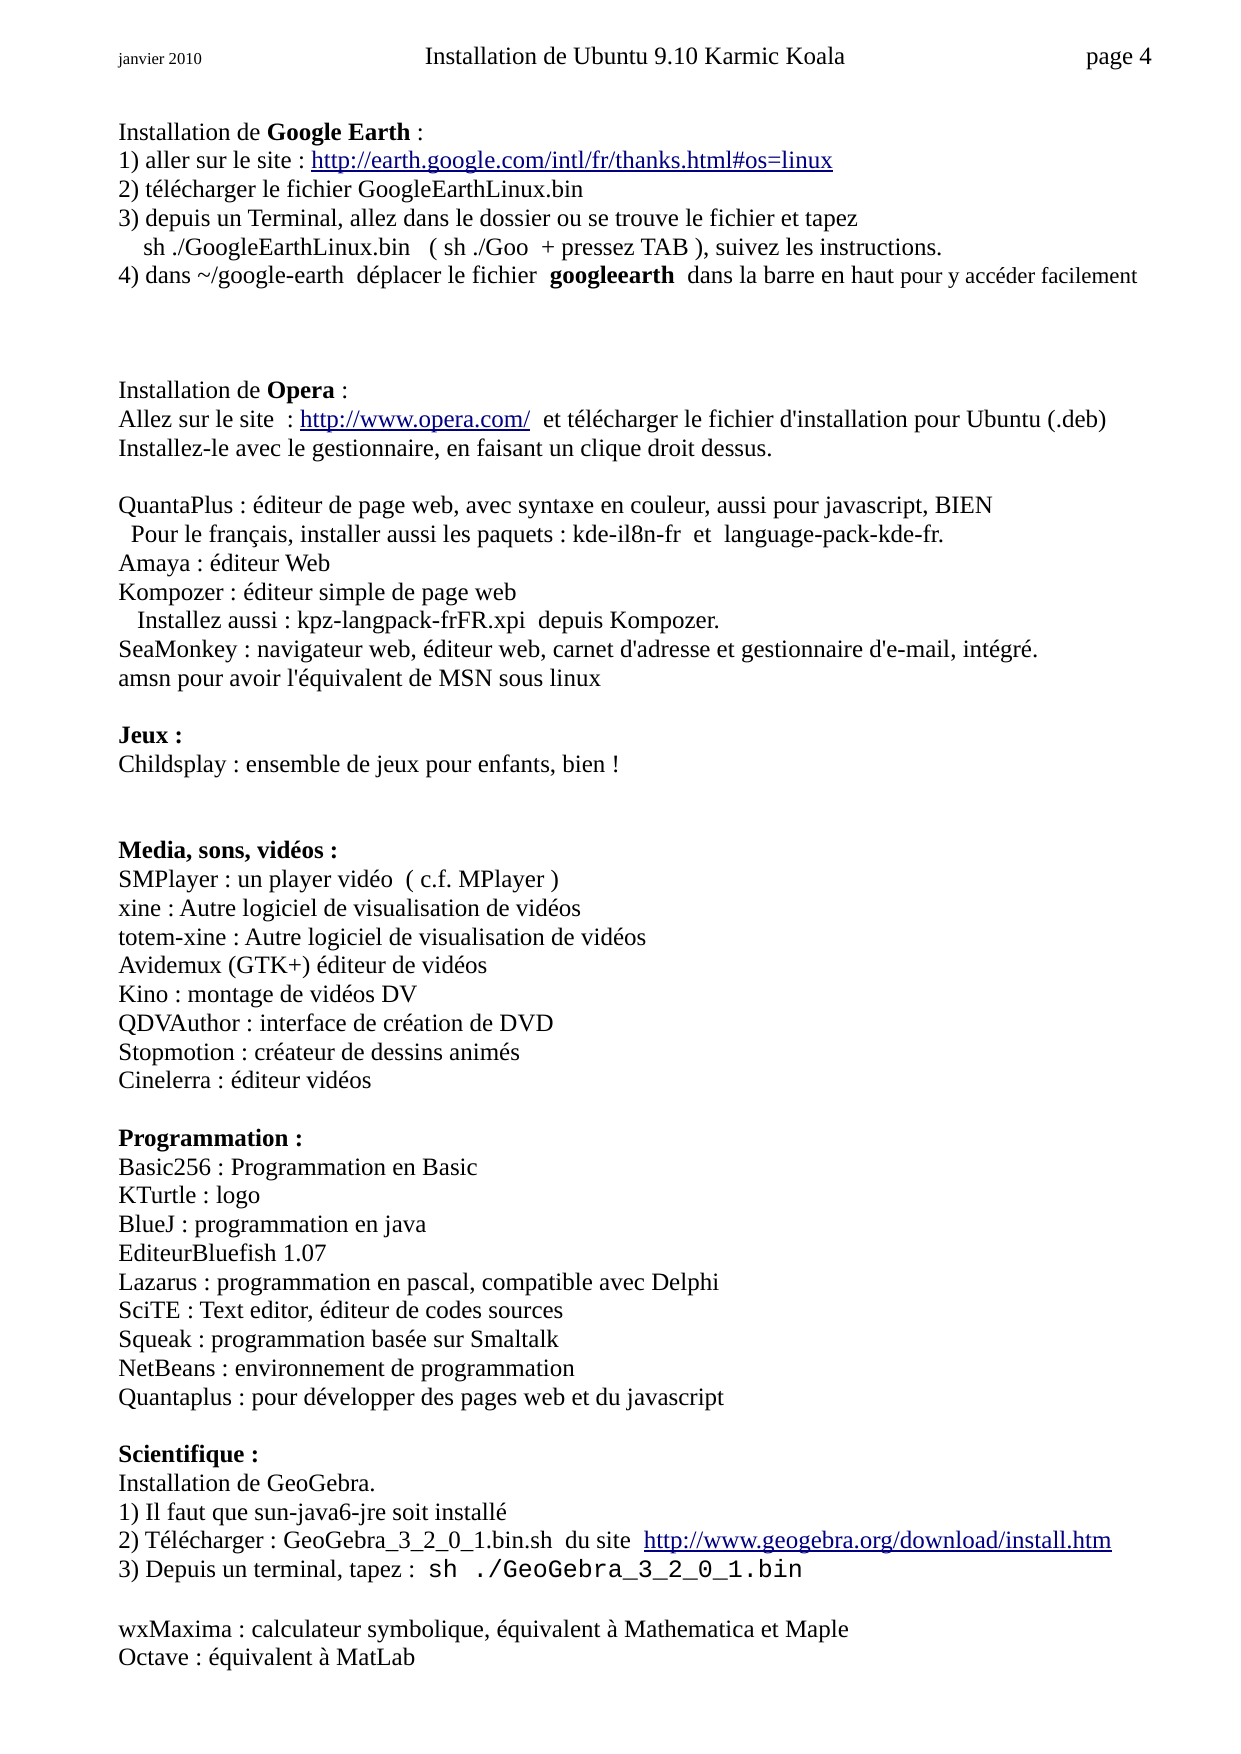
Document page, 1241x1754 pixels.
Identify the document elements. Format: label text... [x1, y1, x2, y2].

text Installation de Opera : [118, 375, 1152, 404]
text NetBeans : environnement de programmation [118, 1353, 1152, 1382]
text Stopmotion : créateur de dessins animés [118, 1037, 1152, 1065]
text Programmation : [118, 1123, 1152, 1152]
text 4) dans ~/google-earth déplacer le fichier googleearth dans la barre en haut pour y accéder facilement [118, 260, 1152, 289]
text Allez sur le site : http://www.opera.com/ et télécharger le fichier d'installation pour Ubuntu (.deb) [118, 404, 1152, 433]
text SeaMonkey : navigateur web, éditeur web, carnet d'adresse et gestionnaire d'e-mail, intégré. [118, 634, 1152, 663]
text 1) aller sur le site : http://earth.google.com/intl/fr/thanks.html#os=linux [118, 145, 1152, 174]
text Kompozer : éditeur simple de page web [118, 577, 1152, 605]
text 2) Télécharger : GeoGebra_3_2_0_1.bin.sh du site http://www.geogebra.org/download/install.htm [118, 1525, 1152, 1554]
text Lazarus : programmation en pascal, compatible avec Delphi [118, 1267, 1152, 1295]
text Childsplay : ensemble de jeux pour enfants, bien ! [118, 749, 1152, 778]
text 1) Il faut que sun-java6-jre soit installé [118, 1497, 1152, 1525]
text Media, sons, vidéos : [118, 835, 1152, 864]
text QuantaPlus : éditeur de page web, avec syntaxe en couleur, aussi pour javascript, BIEN [118, 490, 1152, 519]
text Kino : montage de vidéos DV [118, 979, 1152, 1008]
text Avidemux (GTK+) éditeur de vidéos [118, 950, 1152, 979]
text EditeurBluefish 1.07 [118, 1238, 1152, 1267]
text 3) Depuis un terminal, tapez : sh ./GeoGebra_3_2_0_1.bin [118, 1554, 1152, 1585]
text Pour le français, installer aussi les paquets : kde-il8n-fr et language-pack-kde-fr. [118, 519, 1152, 548]
text amsn pour avoir l'équivalent de MSN sous linux [118, 663, 1152, 692]
text wxMaxima : calculateur symbolique, équivalent à Mathematica et Maple [118, 1614, 1152, 1642]
text KTurtle : logo [118, 1180, 1152, 1209]
text Installez-le avec le gestionnaire, en faisant un clique droit dessus. [118, 433, 1152, 462]
text Amaya : éditeur Web [118, 548, 1152, 577]
text totem-xine : Autre logiciel de visualisation de vidéos [118, 922, 1152, 950]
text SMPlayer : un player vidéo ( c.f. MPlayer ) [118, 864, 1152, 893]
text 2) télécharger le fichier GoogleEarthLinux.bin [118, 174, 1152, 203]
text Scientifique : [118, 1439, 1152, 1468]
text sh ./GoogleEarthLinux.bin ( sh ./Goo + pressez TAB ), suivez les instructions. [118, 232, 1152, 260]
text Installation de Google Earth : [118, 117, 1152, 145]
text Quantaplus : pour développer des pages web et du javascript [118, 1382, 1152, 1410]
text 3) depuis un Terminal, allez dans le dossier ou se trouve le fichier et tapez [118, 203, 1152, 232]
text BlueJ : programmation en java [118, 1209, 1152, 1238]
text Installation de GeoGebra. [118, 1468, 1152, 1497]
text Squeak : programmation basée sur Smaltalk [118, 1324, 1152, 1353]
text xine : Autre logiciel de visualisation de vidéos [118, 893, 1152, 922]
text Installez aussi : kpz-langpack-frFR.xpi depuis Kompozer. [118, 605, 1152, 634]
text Basic256 : Programmation en Basic [118, 1152, 1152, 1180]
text Jeux : [118, 720, 1152, 749]
text Octave : équivalent à MatLab [118, 1642, 1152, 1671]
text QDVAuthor : interface de création de DVD [118, 1008, 1152, 1037]
text Cinelerra : éditeur vidéos [118, 1065, 1152, 1094]
text SciTE : Text editor, éditeur de codes sources [118, 1295, 1152, 1324]
